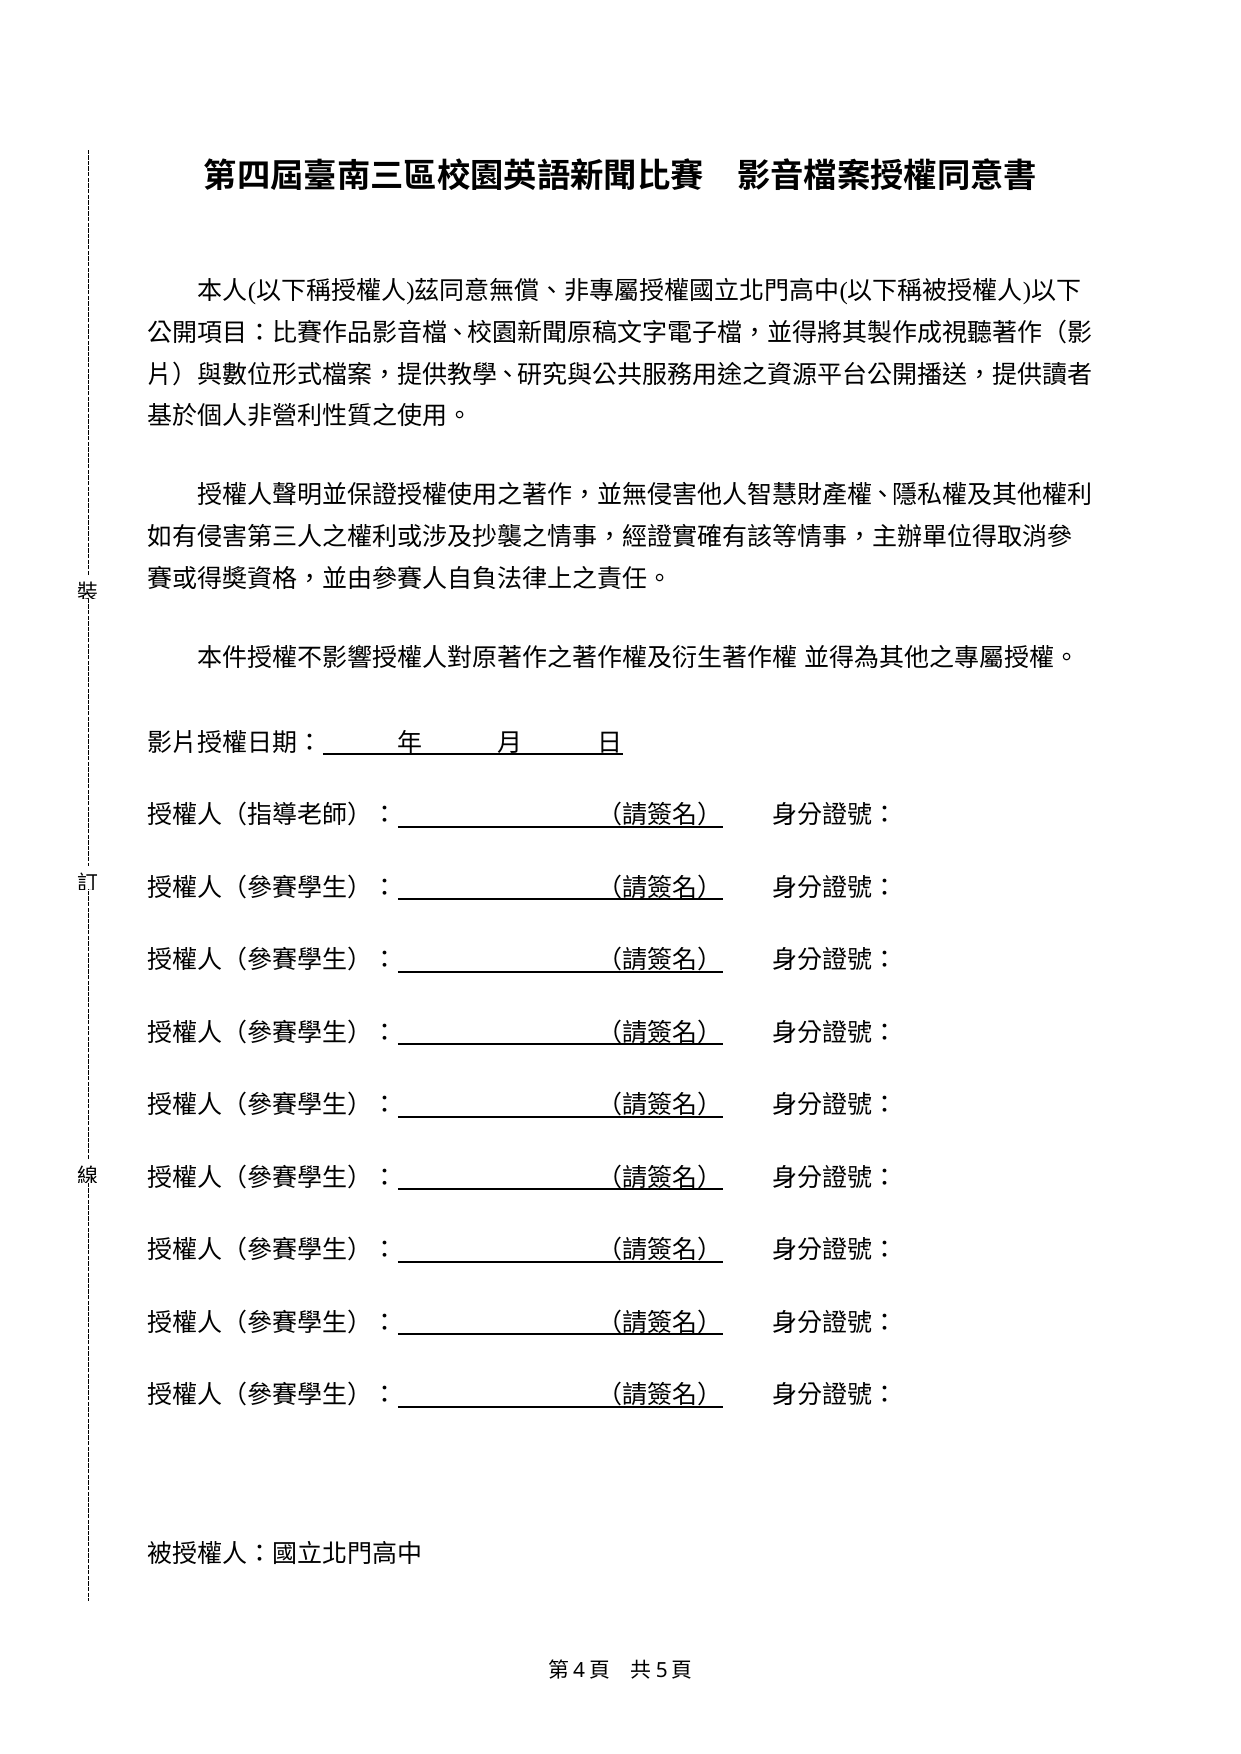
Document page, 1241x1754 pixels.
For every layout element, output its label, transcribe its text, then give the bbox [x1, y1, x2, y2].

text 授權人（參賽學生）： （請簽名） 身分證號： [148, 1085, 1092, 1121]
text 第四屆臺南三區校園英語新聞比賽 影音檔案授權同意書 [148, 148, 1092, 198]
text 影片授權日期： 年 月 日 [148, 722, 1092, 758]
text 授權人（參賽學生）： （請簽名） 身分證號： [148, 867, 1092, 903]
text 授權人（參賽學生）： （請簽名） 身分證號： [148, 1302, 1092, 1338]
text 本人(以下稱授權人)茲同意無償、非專屬授權國立北門高中(以下稱被授權人)以下公開項目：比賽作品影音檔、校園新聞原稿文字電子檔，並得將其製作成視聽著作（影片）與數位形式檔案，提供教學、研究與公共服務用途之資源平台公開播送，提供讀者基於個人非營利性質之使用。 [148, 266, 1092, 433]
text 授權人（參賽學生）： （請簽名） 身分證號： [148, 1012, 1092, 1048]
text 授權人（參賽學生）： （請簽名） 身分證號： [148, 1157, 1092, 1193]
text 授權人（指導老師）： （請簽名） 身分證號： [148, 795, 1092, 831]
text 被授權人：國立北門高中 [148, 1533, 1092, 1570]
text 授權人（參賽學生）： （請簽名） 身分證號： [148, 1230, 1092, 1266]
text 授權人（參賽學生）： （請簽名） 身分證號： [148, 940, 1092, 976]
text 授權人聲明並保證授權使用之著作，並無侵害他人智慧財產權、隱私權及其他權利，如有侵害第三人之權利或涉及抄襲之情事，經證實確有該等情事，主辦單位得取消參賽或得奬資格，並由參賽人自負法律上之責任。 [148, 471, 1092, 596]
text 本件授權不影響授權人對原著作之著作權及衍生著作權 並得為其他之專屬授權。 [148, 633, 1092, 675]
text 授權人（參賽學生）： （請簽名） 身分證號： [148, 1375, 1092, 1411]
